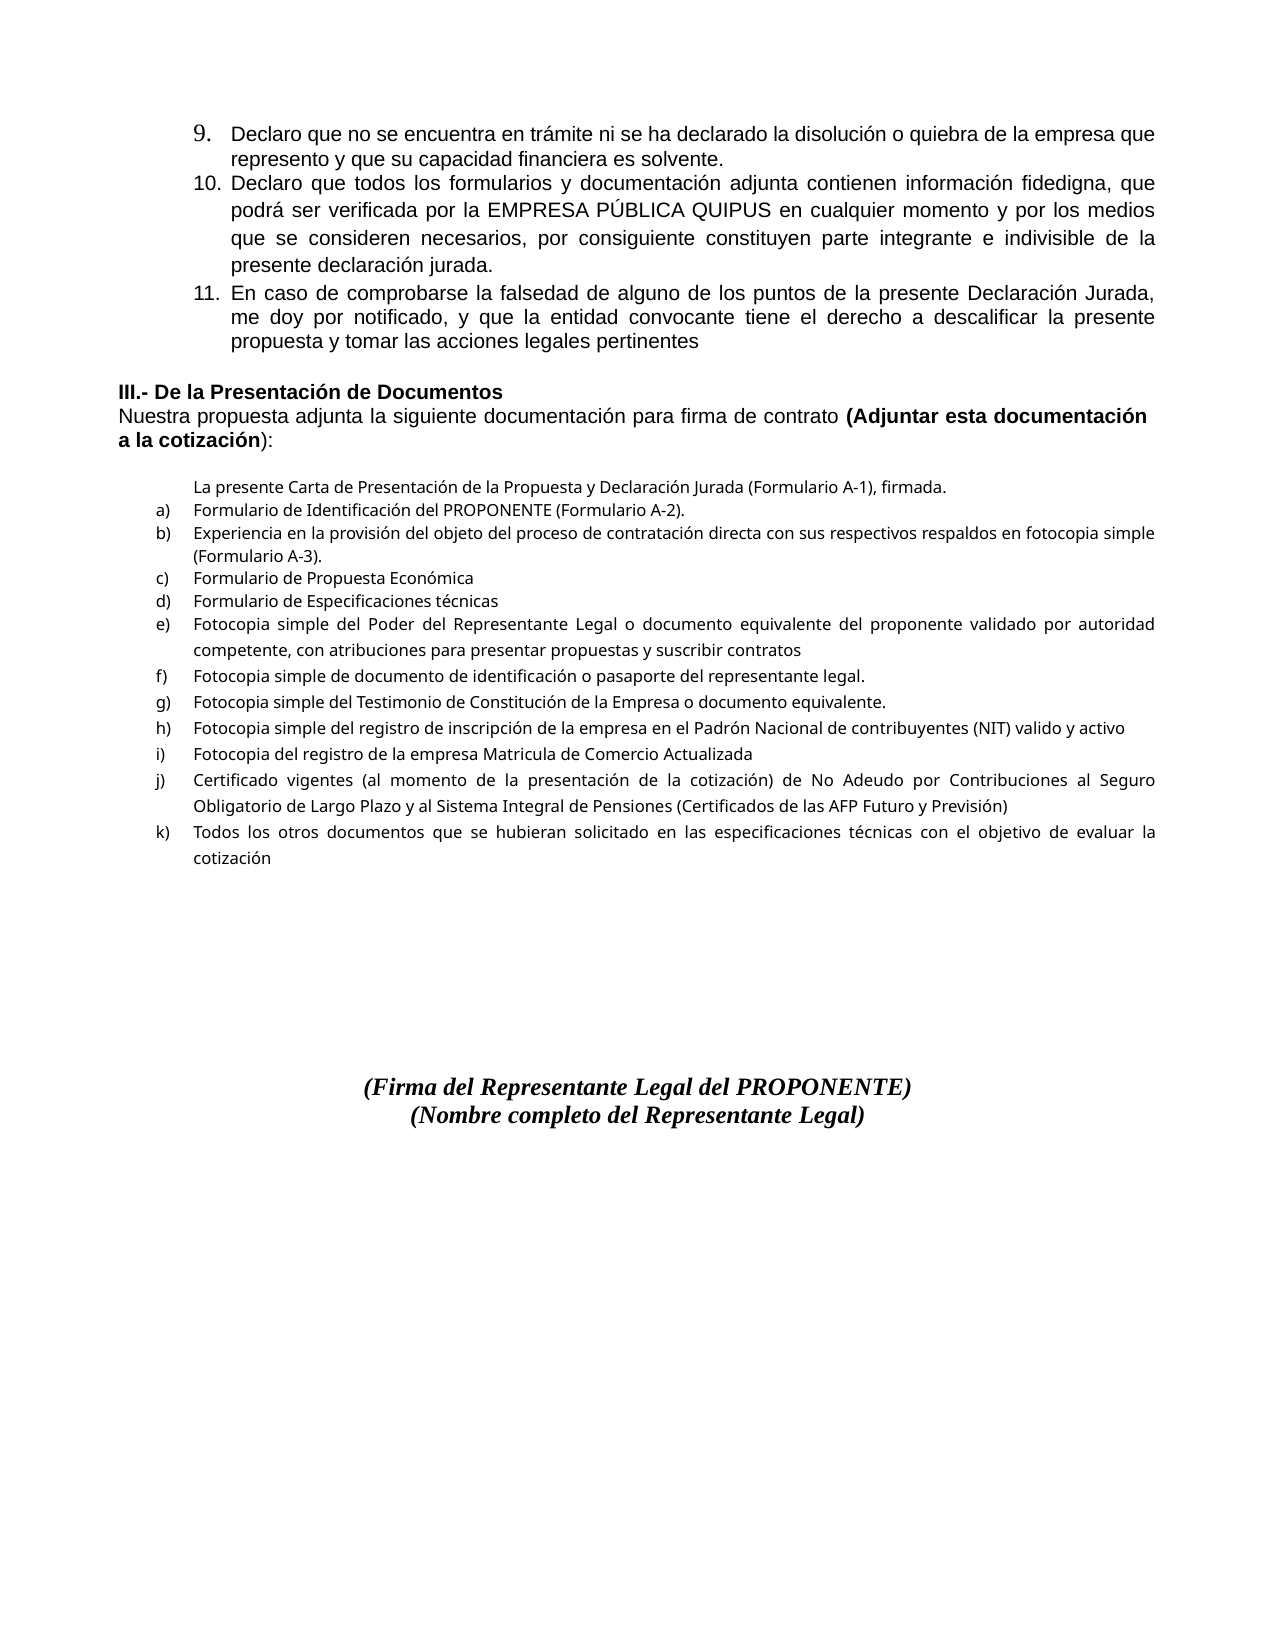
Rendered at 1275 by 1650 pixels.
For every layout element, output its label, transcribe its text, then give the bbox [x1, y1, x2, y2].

list Todos los otros documentos que se hubieran solicitado en las especificaciones técnicas con el objetivo de evaluar la cotización [156, 821, 1157, 869]
list En caso de comprobarse la falsedad de alguno de los puntos de la presente Declaración Jurada, me doy por notificado, y que la entidad convocante tiene el derecho a descalificar la presente propuesta y tomar las acciones legales pertinentes [193, 281, 1157, 353]
list Fotocopia del registro de la empresa Matricula de Comercio Actualizada [156, 743, 1157, 765]
list Declaro que no se encuentra en trámite ni se ha declarado la disolución o quiebra de la empresa que represento y que su capacidad financiera es solvente. [193, 118, 1157, 171]
list Declaro que todos los formularios y documentación adjunta contienen información fidedigna, que podrá ser verificada por la EMPRESA PÚBLICA QUIPUS en cualquier momento y por los medios que se consideren necesarios, por consiguiente constituyen parte integrante e indivisible de la presente declaración jurada. [193, 171, 1157, 277]
text (Firma del Representante Legal del PROPONENTE) [118, 1072, 1157, 1100]
list Fotocopia simple del Poder del Representante Legal o documento equivalente del proponente validado por autoridad competente, con atribuciones para presentar propuestas y suscribir contratos [156, 612, 1157, 661]
list La presente Carta de Presentación de la Propuesta y Declaración Jurada (Formulario A-1), firmada. [193, 476, 1157, 499]
text III.- De la Presentación de Documentos [118, 380, 1159, 404]
list Fotocopia simple del registro de inscripción de la empresa en el Padrón Nacional de contribuyentes (NIT) valido y activo [156, 717, 1157, 739]
text Nuestra propuesta adjunta la siguiente documentación para firma de contrato (Adjuntar esta documentación a la cotización): [118, 404, 1148, 452]
list Formulario de Especificaciones técnicas [156, 590, 1157, 612]
text (Nombre completo del Representante Legal) [118, 1100, 1157, 1129]
list Formulario de Identificación del PROPONENTE (Formulario A-2). [156, 499, 1157, 522]
list Fotocopia simple del Testimonio de Constitución de la Empresa o documento equivalente. [156, 691, 1157, 713]
list Fotocopia simple de documento de identificación o pasaporte del representante legal. [156, 664, 1157, 687]
list Experiencia en la provisión del objeto del proceso de contratación directa con sus respectivos respaldos en fotocopia simple (Formulario A-3). [156, 522, 1157, 567]
list Certificado vigentes (al momento de la presentación de la cotización) de No Adeudo por Contribuciones al Seguro Obligatorio de Largo Plazo y al Sistema Integral de Pensiones (Certificados de las AFP Futuro y Previsión) [156, 769, 1157, 817]
list Formulario de Propuesta Económica [156, 567, 1157, 590]
